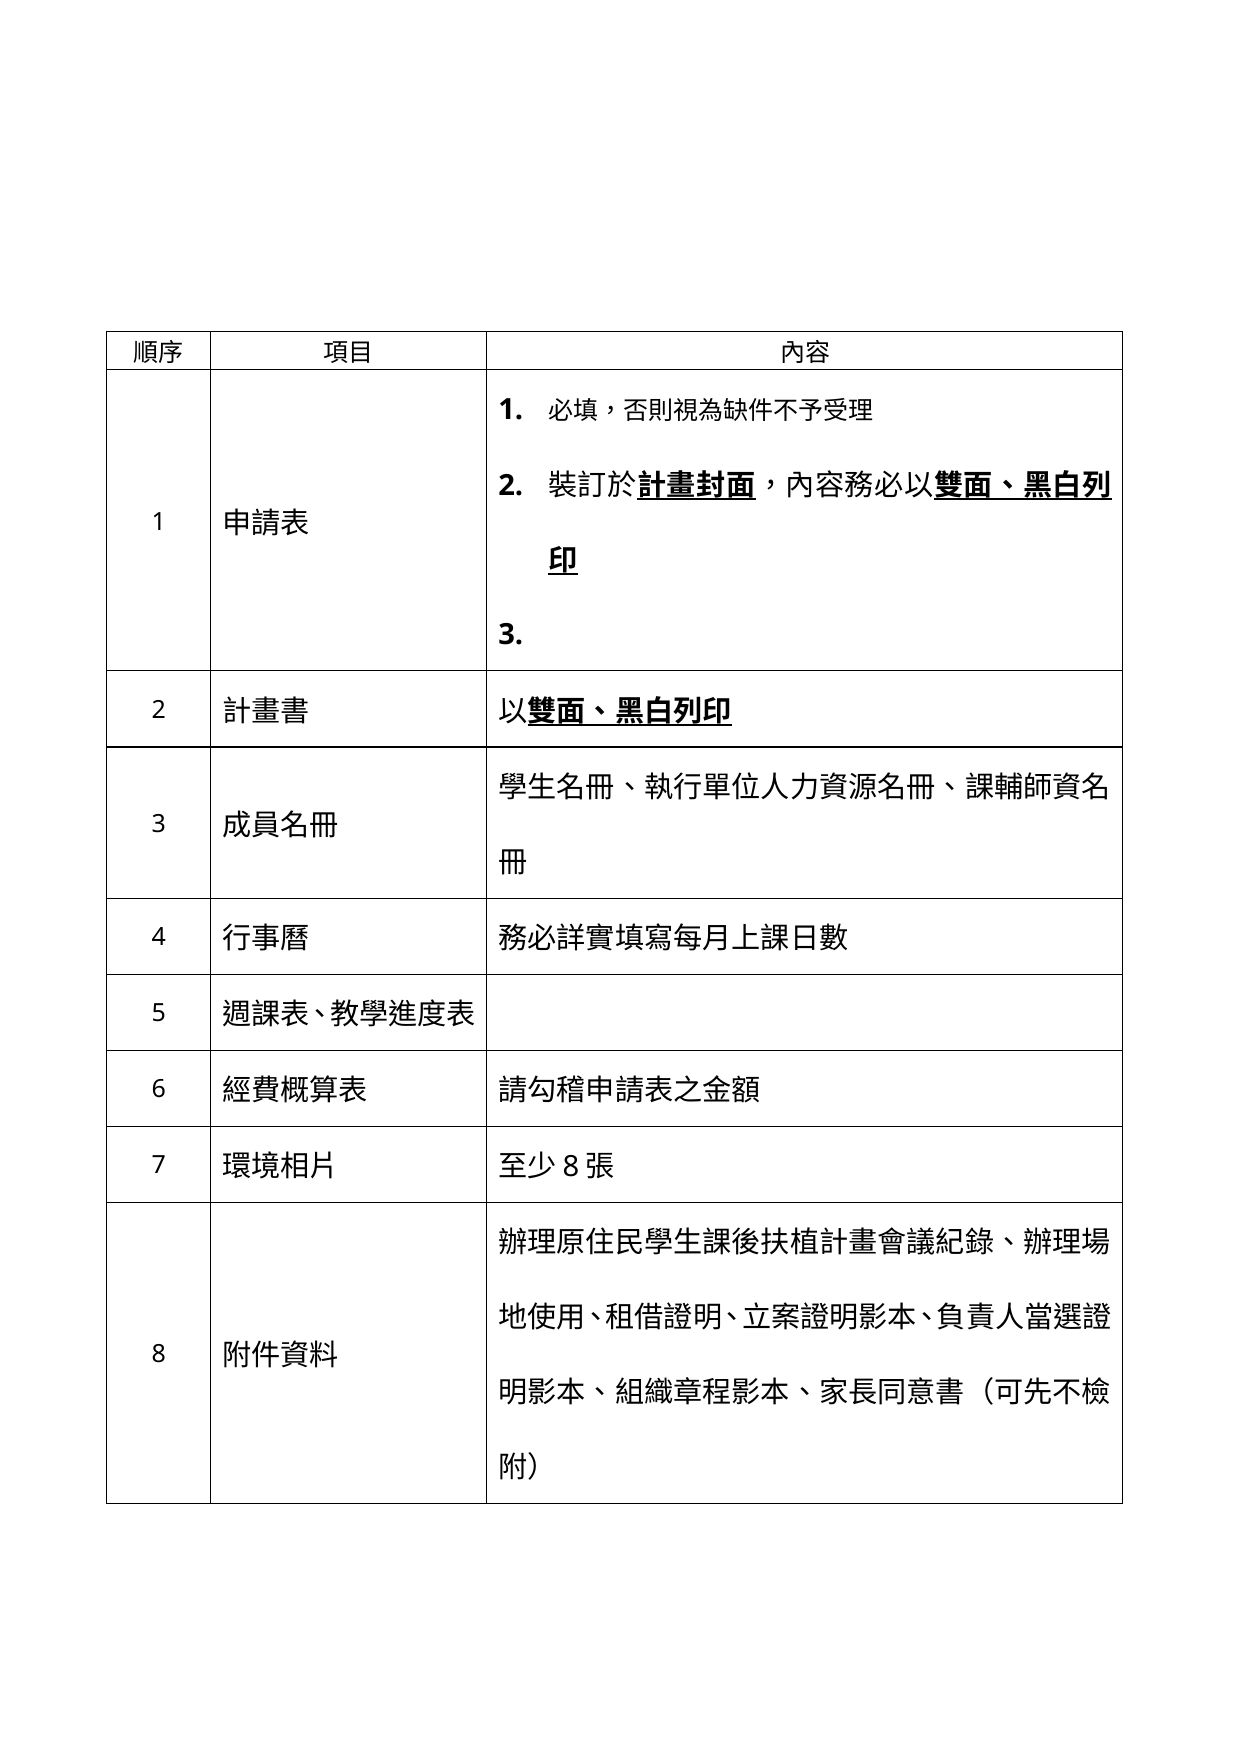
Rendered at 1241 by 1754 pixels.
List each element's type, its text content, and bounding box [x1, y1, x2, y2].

table_cell 申請表 [211, 370, 486, 670]
table_cell 8 [107, 1203, 210, 1503]
table_cell 週課表、教學進度表 [211, 975, 486, 1049]
table_cell 5 [107, 975, 210, 1049]
table_cell 學生名冊、執行單位人力資源名冊、課輔師資名冊 [487, 748, 1122, 897]
table_header 順序 [107, 332, 210, 369]
table_cell 成員名冊 [211, 748, 486, 897]
table_cell 3 [107, 748, 210, 897]
table_cell 7 [107, 1127, 210, 1202]
table_cell 請勾稽申請表之金額 [487, 1051, 1122, 1126]
table_cell 以雙面、黑白列印 [487, 671, 1122, 746]
table_cell [487, 975, 1122, 1049]
table_cell 4 [107, 899, 210, 973]
table_cell 行事曆 [211, 899, 486, 973]
table_header 項目 [211, 332, 486, 369]
table_cell 附件資料 [211, 1203, 486, 1503]
table_cell 計畫書 [211, 671, 486, 746]
table_cell 6 [107, 1051, 210, 1126]
table_header 內容 [487, 332, 1122, 369]
table_cell 經費概算表 [211, 1051, 486, 1126]
table_cell 1 [107, 370, 210, 670]
table_cell 務必詳實填寫每月上課日數 [487, 899, 1122, 973]
table_cell 2 [107, 671, 210, 746]
table_cell 環境相片 [211, 1127, 486, 1202]
table_cell 至少8張 [487, 1127, 1122, 1202]
table_cell 辦理原住民學生課後扶植計畫會議紀錄、辦理場地使用、租借證明、立案證明影本、負責人當選證明影本、組織章程影本、家長同意書（可先不檢附） [487, 1203, 1122, 1503]
table_cell 必填，否則視為缺件不予受理 裝訂於計畫封面，內容務必以雙面、黑白列印 [487, 370, 1122, 670]
